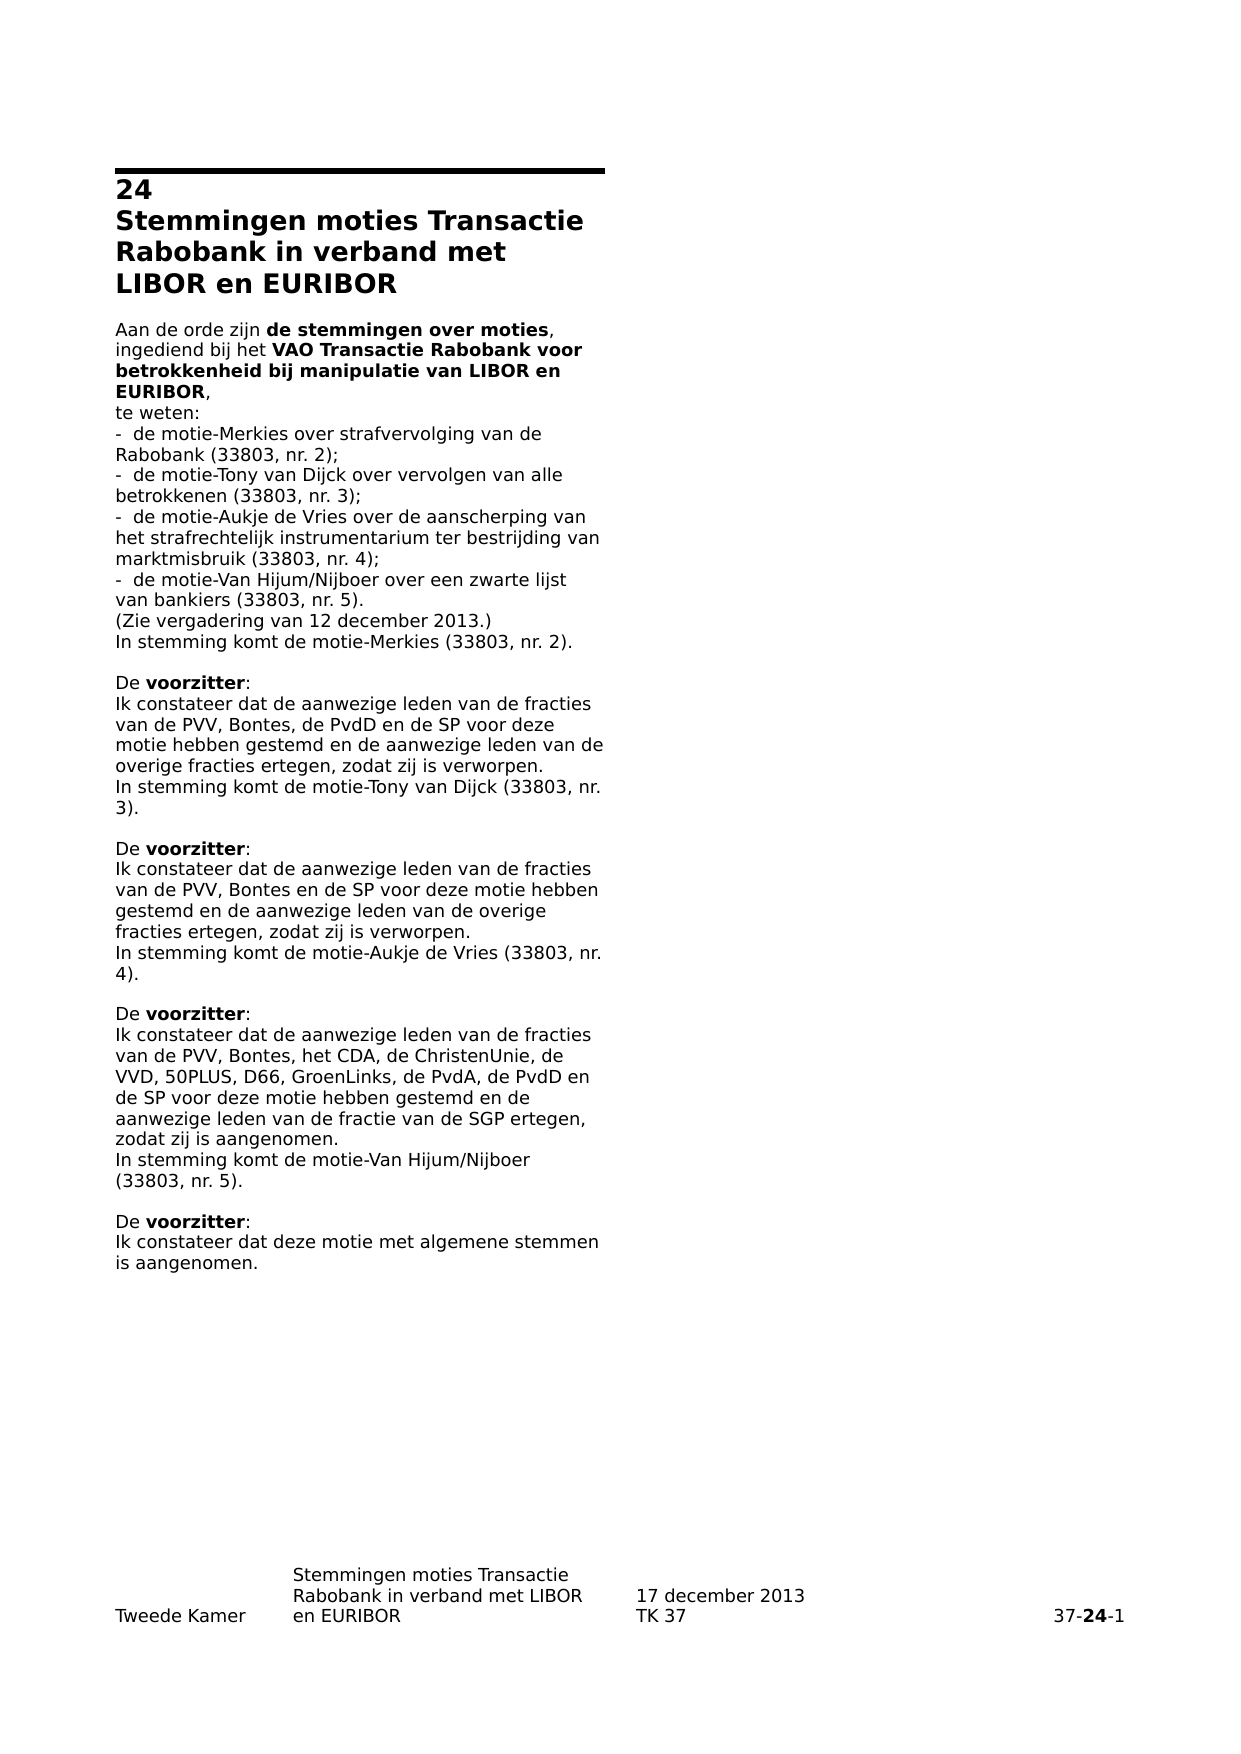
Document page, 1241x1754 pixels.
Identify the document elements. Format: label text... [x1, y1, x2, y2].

text In stemming komt de motie-Aukje de Vries (33803, nr. 4). [115, 942, 605, 984]
text De voorzitter: [115, 1004, 605, 1025]
text Ik constateer dat deze motie met algemene stemmen is aangenomen. [115, 1232, 605, 1274]
text In stemming komt de motie-Merkies (33803, nr. 2). [115, 632, 605, 653]
text In stemming komt de motie-Van Hijum/Nijboer (33803, nr. 5). [115, 1150, 605, 1192]
title 24 Stemmingen moties Transactie Rabobank in verband met LIBOR en EURIBOR [115, 174, 605, 299]
list de motie-Merkies over strafvervolging van de Rabobank (33803, nr. 2); [115, 423, 605, 465]
text Aan de orde zijn de stemmingen over moties, ingediend bij het VAO Transactie Rabobank voor betrokkenheid bij manipulatie van LIBOR en EURIBOR, [115, 319, 605, 403]
text De voorzitter: [115, 673, 605, 693]
list de motie-Van Hijum/Nijboer over een zwarte lijst van bankiers (33803, nr. 5). [115, 569, 605, 611]
text te weten: [115, 403, 605, 423]
text Ik constateer dat de aanwezige leden van de fracties van de PVV, Bontes, de PvdD en de SP voor deze motie hebben gestemd en de aanwezige leden van de overige fracties ertegen, zodat zij is verworpen. [115, 693, 605, 777]
text De voorzitter: [115, 1212, 605, 1232]
text (Zie vergadering van 12 december 2013.) [115, 611, 605, 632]
text Ik constateer dat de aanwezige leden van de fracties van de PVV, Bontes en de SP voor deze motie hebben gestemd en de aanwezige leden van de overige fracties ertegen, zodat zij is verworpen. [115, 859, 605, 942]
list de motie-Tony van Dijck over vervolgen van alle betrokkenen (33803, nr. 3); [115, 465, 605, 507]
list de motie-Aukje de Vries over de aanscherping van het strafrechtelijk instrumentarium ter bestrijding van marktmisbruik (33803, nr. 4); [115, 507, 605, 569]
text In stemming komt de motie-Tony van Dijck (33803, nr. 3). [115, 777, 605, 818]
text De voorzitter: [115, 838, 605, 859]
text Ik constateer dat de aanwezige leden van de fracties van de PVV, Bontes, het CDA, de ChristenUnie, de VVD, 50PLUS, D66, GroenLinks, de PvdA, de PvdD en de SP voor deze motie hebben gestemd en de aanwezige leden van de fractie van de SGP ertegen, zodat zij is aangenomen. [115, 1025, 605, 1150]
